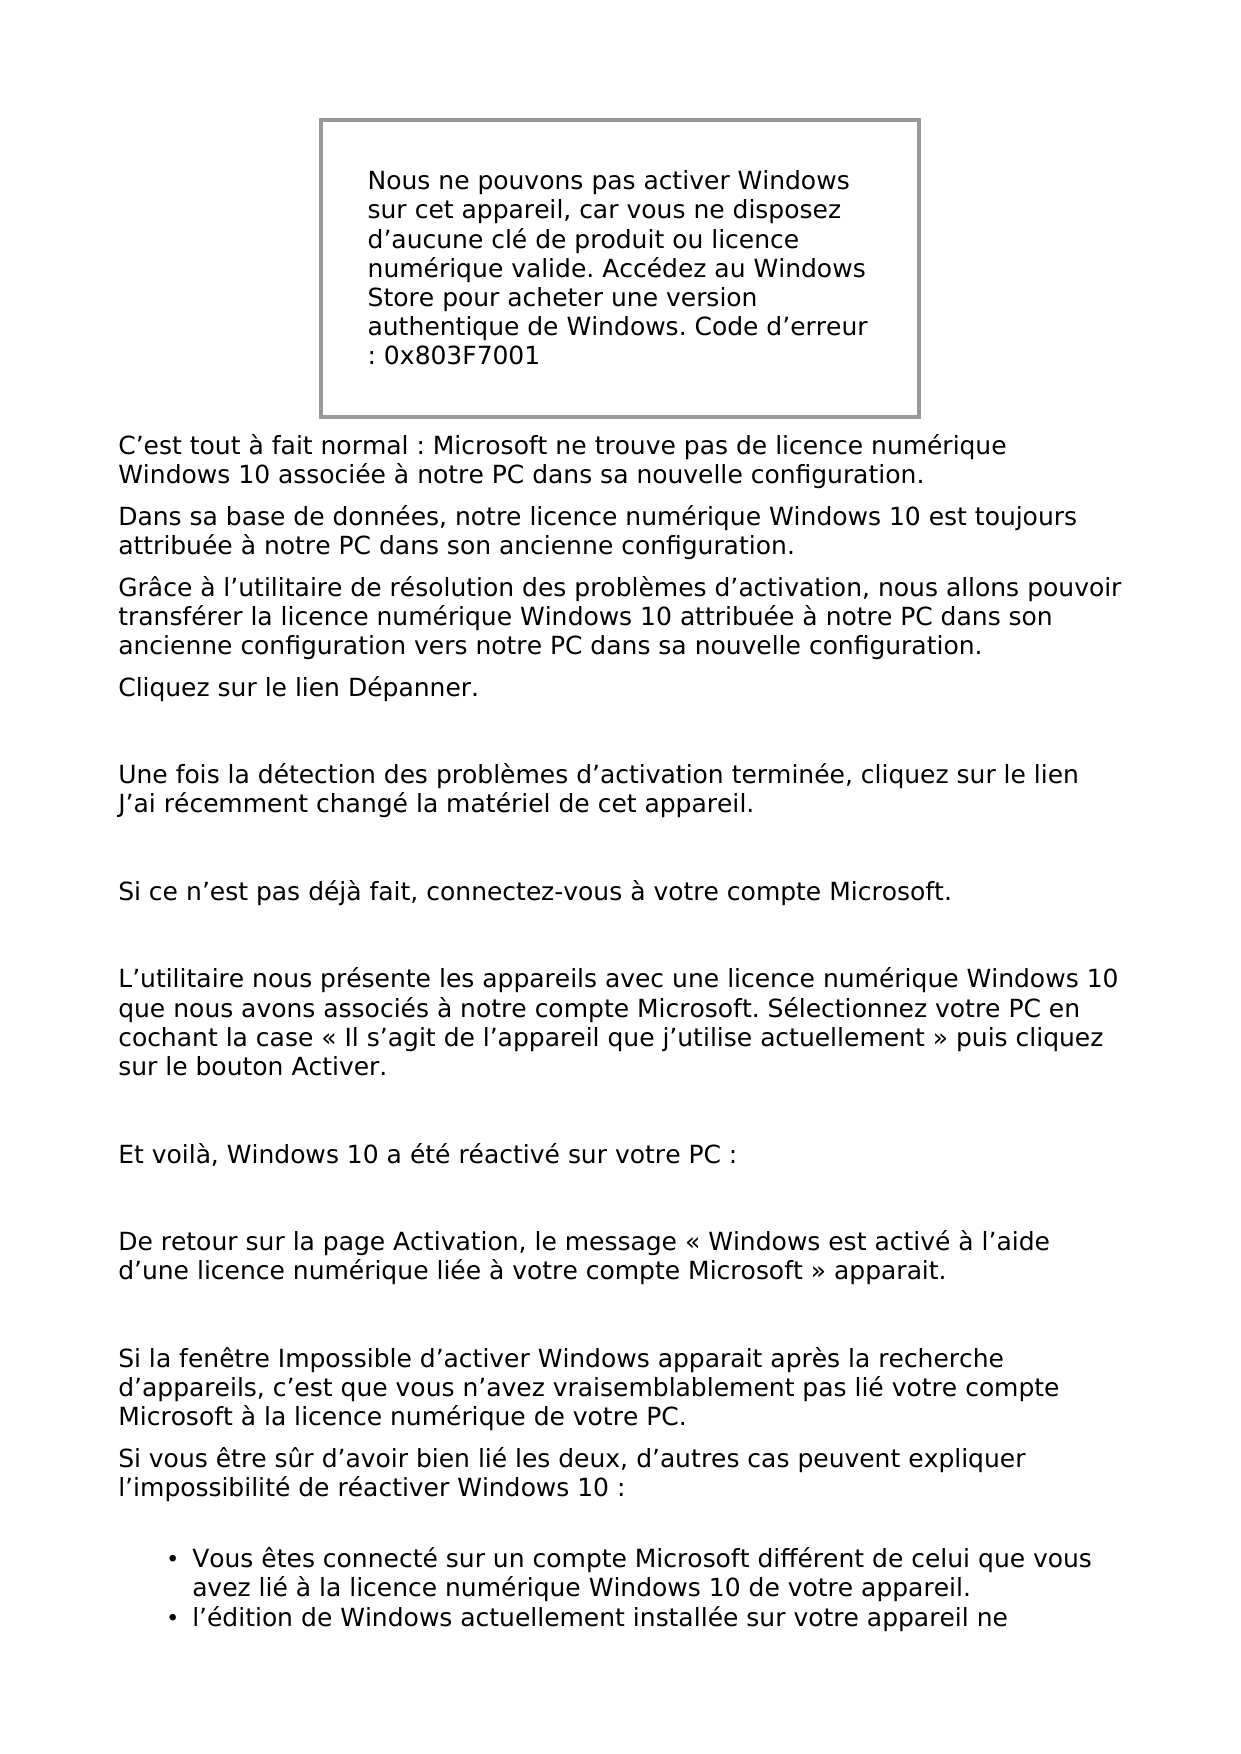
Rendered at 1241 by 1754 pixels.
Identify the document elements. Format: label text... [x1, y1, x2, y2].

text C’est tout à fait normal : Microsoft ne trouve pas de licence numérique Windows 10 associée à notre PC dans sa nouvelle configuration. [118, 118, 1122, 489]
text Et voilà, Windows 10 a été réactivé sur votre PC : [118, 1140, 1122, 1169]
text De retour sur la page Activation, le message « Windows est activé à l’aide d’une licence numérique liée à votre compte Microsoft » apparait. [118, 1227, 1122, 1286]
text Si ce n’est pas déjà fait, connectez-vous à votre compte Microsoft. [118, 877, 1122, 906]
text Grâce à l’utilitaire de résolution des problèmes d’activation, nous allons pouvoir transférer la licence numérique Windows 10 attribuée à notre PC dans son ancienne configuration vers notre PC dans sa nouvelle configuration. [118, 573, 1122, 660]
text Dans sa base de données, notre licence numérique Windows 10 est toujours attribuée à notre PC dans son ancienne configuration. [118, 502, 1122, 560]
table_header Nous ne pouvons pas activer Windows sur cet appareil, car vous ne disposez d’aucune clé de produit ou licence numérique valide. Accédez au Windows Store pour acheter une version authentique de Windows. Code d’erreur : 0x803F7001 [332, 131, 908, 406]
list Vous êtes connecté sur un compte Microsoft différent de celui que vous avez lié à la licence numérique Windows 10 de votre appareil. [177, 1544, 1122, 1603]
text Cliquez sur le lien Dépanner. [118, 673, 1122, 702]
text Une fois la détection des problèmes d’activation terminée, cliquez sur le lien J’ai récemment changé la matériel de cet appareil. [118, 760, 1122, 819]
list l’édition de Windows actuellement installée sur votre appareil ne [177, 1603, 1122, 1632]
text Si la fenêtre Impossible d’activer Windows apparait après la recherche d’appareils, c’est que vous n’avez vraisemblablement pas lié votre compte Microsoft à la licence numérique de votre PC. [118, 1344, 1122, 1432]
text L’utilitaire nous présente les appareils avec une licence numérique Windows 10 que nous avons associés à notre compte Microsoft. Sélectionnez votre PC en cochant la case « Il s’agit de l’appareil que j’utilise actuellement » puis cliquez sur le bouton Activer. [118, 965, 1122, 1081]
text Si vous être sûr d’avoir bien lié les deux, d’autres cas peuvent expliquer l’impossibilité de réactiver Windows 10 : [118, 1444, 1122, 1502]
